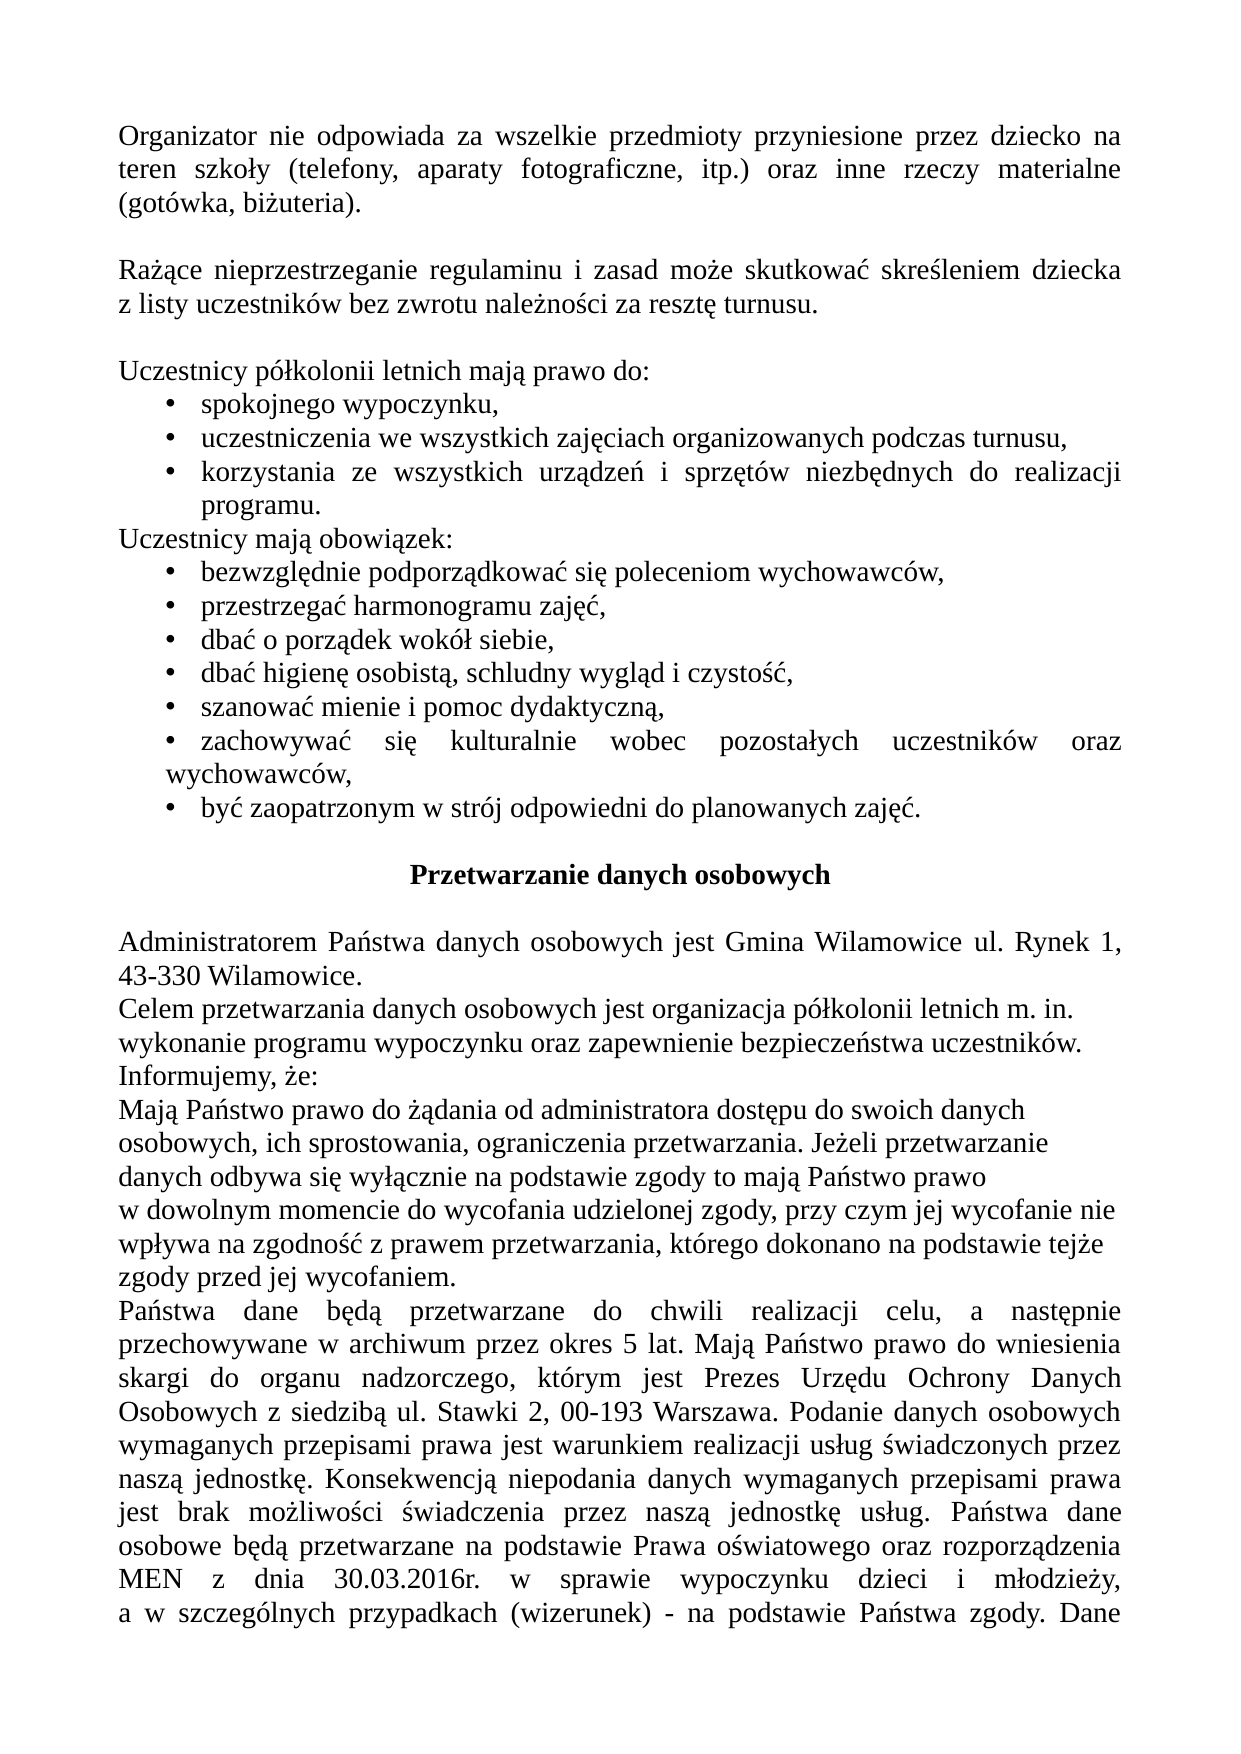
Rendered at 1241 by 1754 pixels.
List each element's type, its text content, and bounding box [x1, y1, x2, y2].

list Organizator nie odpowiada za wszelkie przedmioty przyniesione przez dziecko na teren szkoły (telefony, aparaty fotograficzne, itp.) oraz inne rzeczy materialne (gotówka, biżuteria). [83, 118, 1122, 219]
list zachowywać się kulturalnie wobec pozostałych uczestników oraz wychowawców, [165, 723, 1122, 790]
list korzystania ze wszystkich urządzeń i sprzętów niezbędnych do realizacji programu. [165, 454, 1122, 521]
list przestrzegać harmonogramu zajęć, [165, 588, 1122, 622]
list Administratorem Państwa danych osobowych jest Gmina Wilamowice ul. Rynek 1, 43-330 Wilamowice. [118, 924, 1122, 991]
list Przetwarzanie danych osobowych [118, 857, 1122, 891]
list spokojnego wypoczynku, [165, 386, 1122, 420]
list dbać o porządek wokół siebie, [165, 622, 1122, 655]
list być zaopatrzonym w strój odpowiedni do planowanych zajęć. [165, 790, 1122, 823]
list bezwzględnie podporządkować się poleceniom wychowawców, [165, 554, 1122, 588]
list Uczestnicy mają obowiązek: [118, 521, 1122, 554]
list Uczestnicy półkolonii letnich mają prawo do: [83, 353, 1122, 386]
list uczestniczenia we wszystkich zajęciach organizowanych podczas turnusu, [165, 420, 1122, 454]
list Celem przetwarzania danych osobowych jest organizacja półkolonii letnich m. in. wykonanie programu wypoczynku oraz zapewnienie bezpieczeństwa uczestników. Informujemy, że: Mają Państwo prawo do żądania od administratora dostępu do swoich danych osobowych, ich sprostowania, ograniczenia przetwarzania. Jeżeli przetwarzanie danych odbywa się wyłącznie na podstawie zgody to mają Państwo prawo w dowolnym momencie do wycofania udzielonej zgody, przy czym jej wycofanie nie wpływa na zgodność z prawem przetwarzania, którego dokonano na podstawie tejże zgody przed jej wycofaniem. [118, 991, 1122, 1293]
list Państwa dane będą przetwarzane do chwili realizacji celu, a następnie przechowywane w archiwum przez okres 5 lat. Mają Państwo prawo do wniesienia skargi do organu nadzorczego, którym jest Prezes Urzędu Ochrony Danych Osobowych z siedzibą ul. Stawki 2, 00-193 Warszawa. Podanie danych osobowych wymaganych przepisami prawa jest warunkiem realizacji usług świadczonych przez naszą jednostkę. Konsekwencją niepodania danych wymaganych przepisami prawa jest brak możliwości świadczenia przez naszą jednostkę usług. Państwa dane osobowe będą przetwarzane na podstawie Prawa oświatowego oraz rozporządzenia MEN z dnia 30.03.2016r. w sprawie wypoczynku dzieci i młodzieży, a w szczególnych przypadkach (wizerunek) - na podstawie Państwa zgody. Dane [118, 1293, 1122, 1628]
list Rażące nieprzestrzeganie regulaminu i zasad może skutkować skreśleniem dziecka z listy uczestników bez zwrotu należności za resztę turnusu. [83, 252, 1122, 319]
list dbać higienę osobistą, schludny wygląd i czystość, [165, 655, 1122, 689]
list szanować mienie i pomoc dydaktyczną, [165, 689, 1122, 723]
